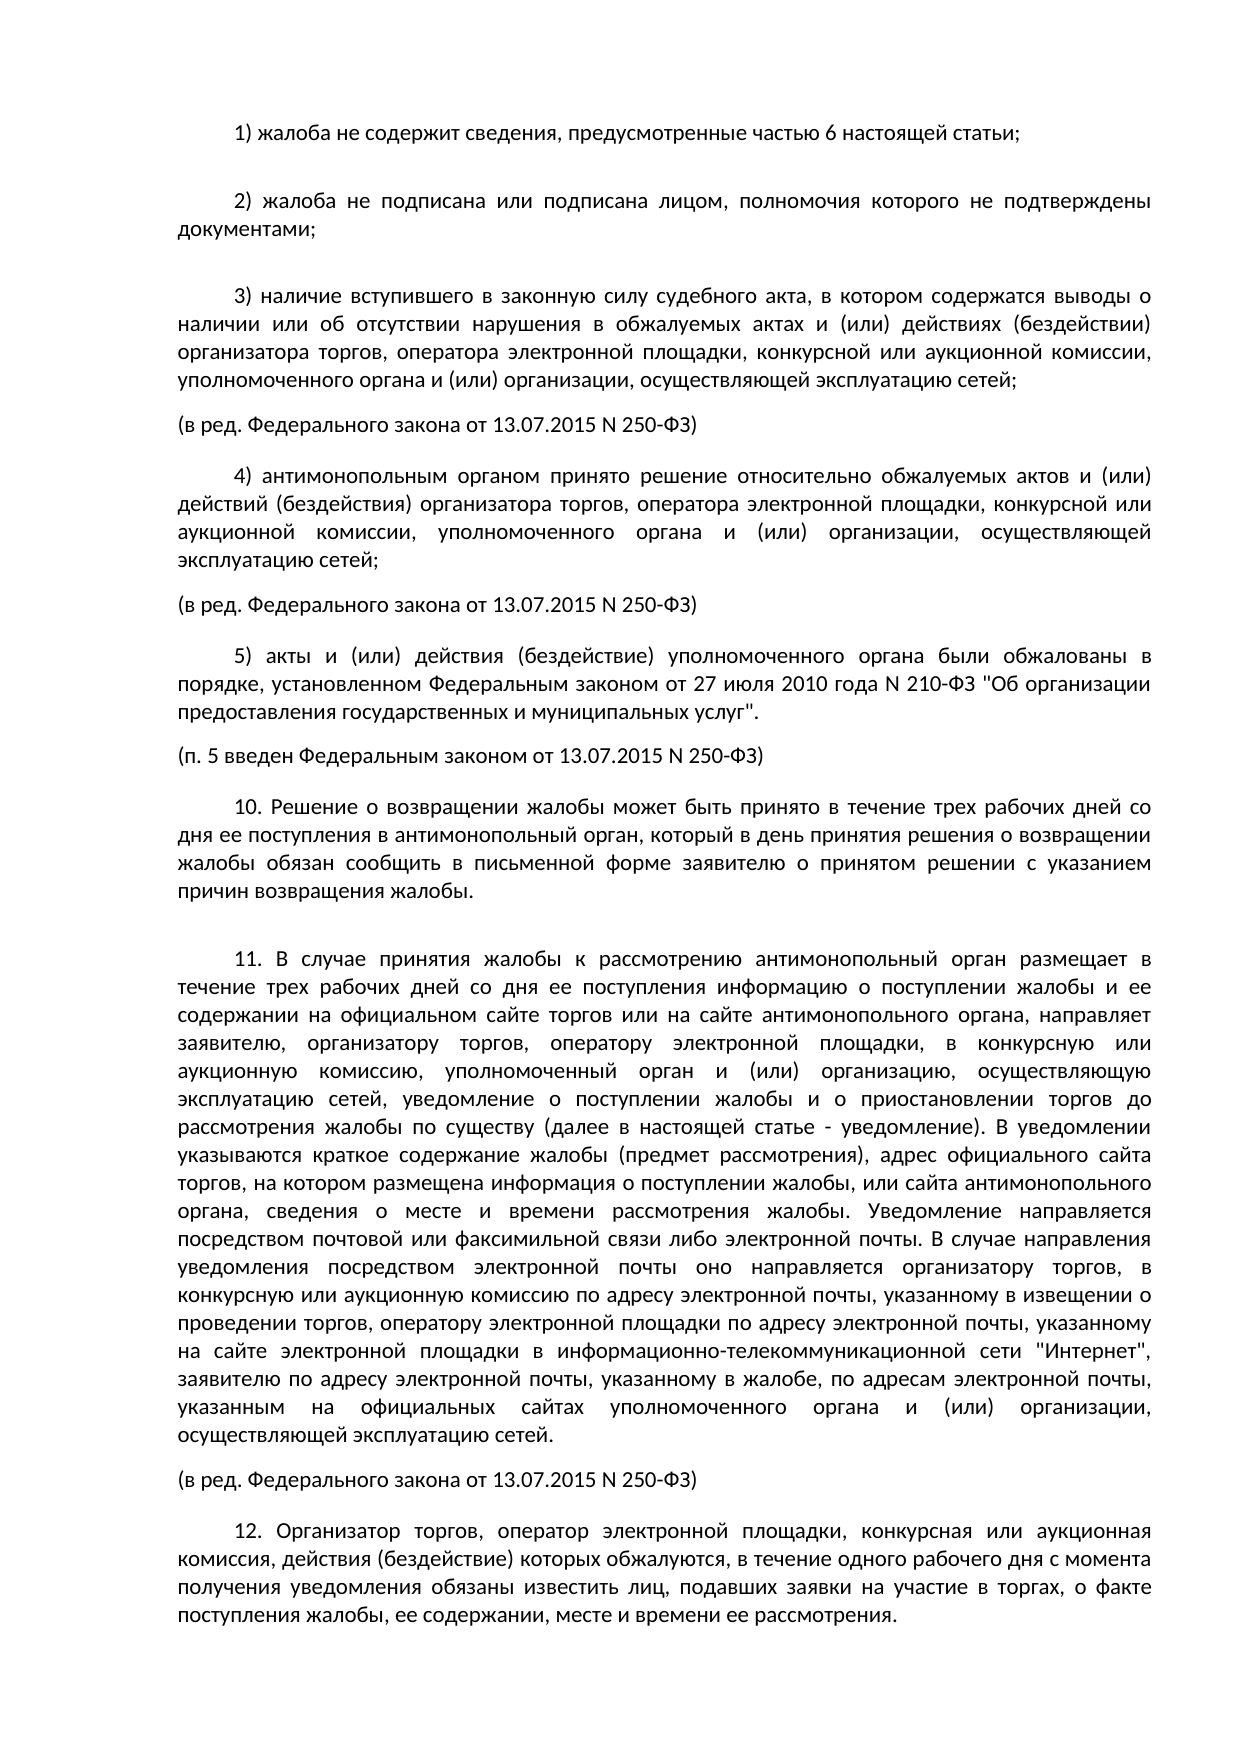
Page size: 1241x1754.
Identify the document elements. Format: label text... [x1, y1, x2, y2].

text 3) наличие вступившего в законную силу судебного акта, в котором содержатся выводы о наличии или об отсутствии нарушения в обжалуемых актах и (или) действиях (бездействии) организатора торгов, оператора электронной площадки, конкурсной или аукционной комиссии, уполномоченного органа и (или) организации, осуществляющей эксплуатацию сетей; [177, 281, 1152, 393]
text 11. В случае принятия жалобы к рассмотрению антимонопольный орган размещает в течение трех рабочих дней со дня ее поступления информацию о поступлении жалобы и ее содержании на официальном сайте торгов или на сайте антимонопольного органа, направляет заявителю, организатору торгов, оператору электронной площадки, в конкурсную или аукционную комиссию, уполномоченный орган и (или) организацию, осуществляющую эксплуатацию сетей, уведомление о поступлении жалобы и о приостановлении торгов до рассмотрения жалобы по существу (далее в настоящей статье - уведомление). В уведомлении указываются краткое содержание жалобы (предмет рассмотрения), адрес официального сайта торгов, на котором размещена информация о поступлении жалобы, или сайта антимонопольного органа, сведения о месте и времени рассмотрения жалобы. Уведомление направляется посредством почтовой или факсимильной связи либо электронной почты. В случае направления уведомления посредством электронной почты оно направляется организатору торгов, в конкурсную или аукционную комиссию по адресу электронной почты, указанному в извещении о проведении торгов, оператору электронной площадки по адресу электронной почты, указанному на сайте электронной площадки в информационно-телекоммуникационной сети "Интернет", заявителю по адресу электронной почты, указанному в жалобе, по адресам электронной почты, указанным на официальных сайтах уполномоченного органа и (или) организации, осуществляющей эксплуатацию сетей. [177, 944, 1152, 1448]
text (в ред. Федерального закона от 13.07.2015 N 250-ФЗ) [177, 410, 1152, 438]
text (в ред. Федерального закона от 13.07.2015 N 250-ФЗ) [177, 1465, 1152, 1493]
text 1) жалоба не содержит сведения, предусмотренные частью 6 настоящей статьи; [177, 118, 1152, 146]
text 4) антимонопольным органом принято решение относительно обжалуемых актов и (или) действий (бездействия) организатора торгов, оператора электронной площадки, конкурсной или аукционной комиссии, уполномоченного органа и (или) организации, осуществляющей эксплуатацию сетей; [177, 461, 1152, 573]
text 10. Решение о возвращении жалобы может быть принято в течение трех рабочих дней со дня ее поступления в антимонопольный орган, который в день принятия решения о возвращении жалобы обязан сообщить в письменной форме заявителю о принятом решении с указанием причин возвращения жалобы. [177, 792, 1152, 904]
text 12. Организатор торгов, оператор электронной площадки, конкурсная или аукционная комиссия, действия (бездействие) которых обжалуются, в течение одного рабочего дня с момента получения уведомления обязаны известить лиц, подавших заявки на участие в торгах, о факте поступления жалобы, ее содержании, месте и времени ее рассмотрения. [177, 1516, 1152, 1628]
text (п. 5 введен Федеральным законом от 13.07.2015 N 250-ФЗ) [177, 741, 1152, 769]
text (в ред. Федерального закона от 13.07.2015 N 250-ФЗ) [177, 590, 1152, 618]
text 5) акты и (или) действия (бездействие) уполномоченного органа были обжалованы в порядке, установленном Федеральным законом от 27 июля 2010 года N 210-ФЗ "Об организации предоставления государственных и муниципальных услуг". [177, 641, 1152, 725]
text 2) жалоба не подписана или подписана лицом, полномочия которого не подтверждены документами; [177, 186, 1152, 242]
